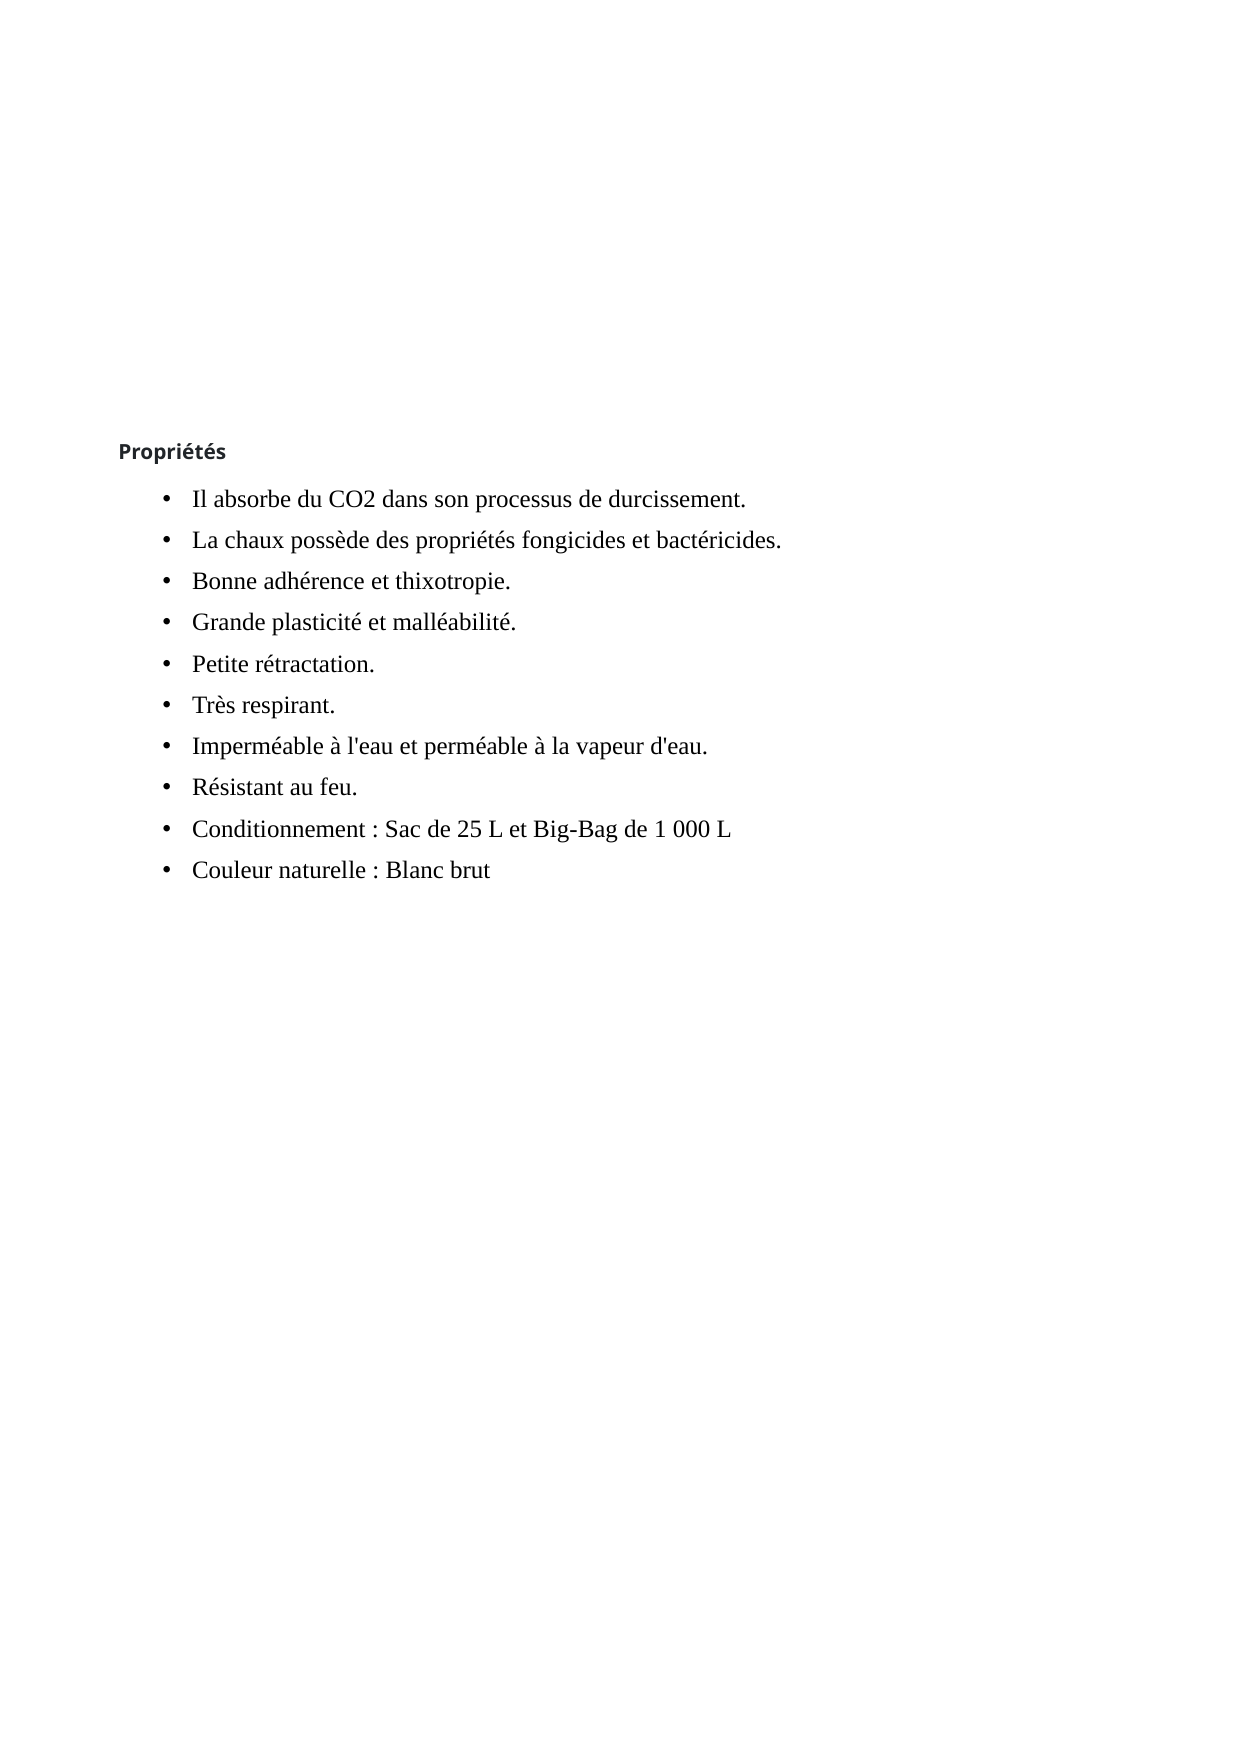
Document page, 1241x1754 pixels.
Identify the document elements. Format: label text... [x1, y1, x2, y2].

list Bonne adhérence et thixotropie. [162, 566, 1122, 595]
list Très respirant. [162, 690, 1122, 719]
subtitle Propriétés [118, 437, 1122, 466]
list Couleur naturelle : Blanc brut [162, 855, 1122, 884]
list Il absorbe du CO2 dans son processus de durcissement. [162, 484, 1122, 512]
list Résistant au feu. [162, 772, 1122, 801]
list La chaux possède des propriétés fongicides et bactéricides. [162, 525, 1122, 554]
list Conditionnement : Sac de 25 L et Big-Bag de 1 000 L [162, 814, 1122, 842]
list Petite rétractation. [162, 649, 1122, 677]
list Imperméable à l'eau et perméable à la vapeur d'eau. [162, 731, 1122, 760]
list Grande plasticité et malléabilité. [162, 607, 1122, 636]
